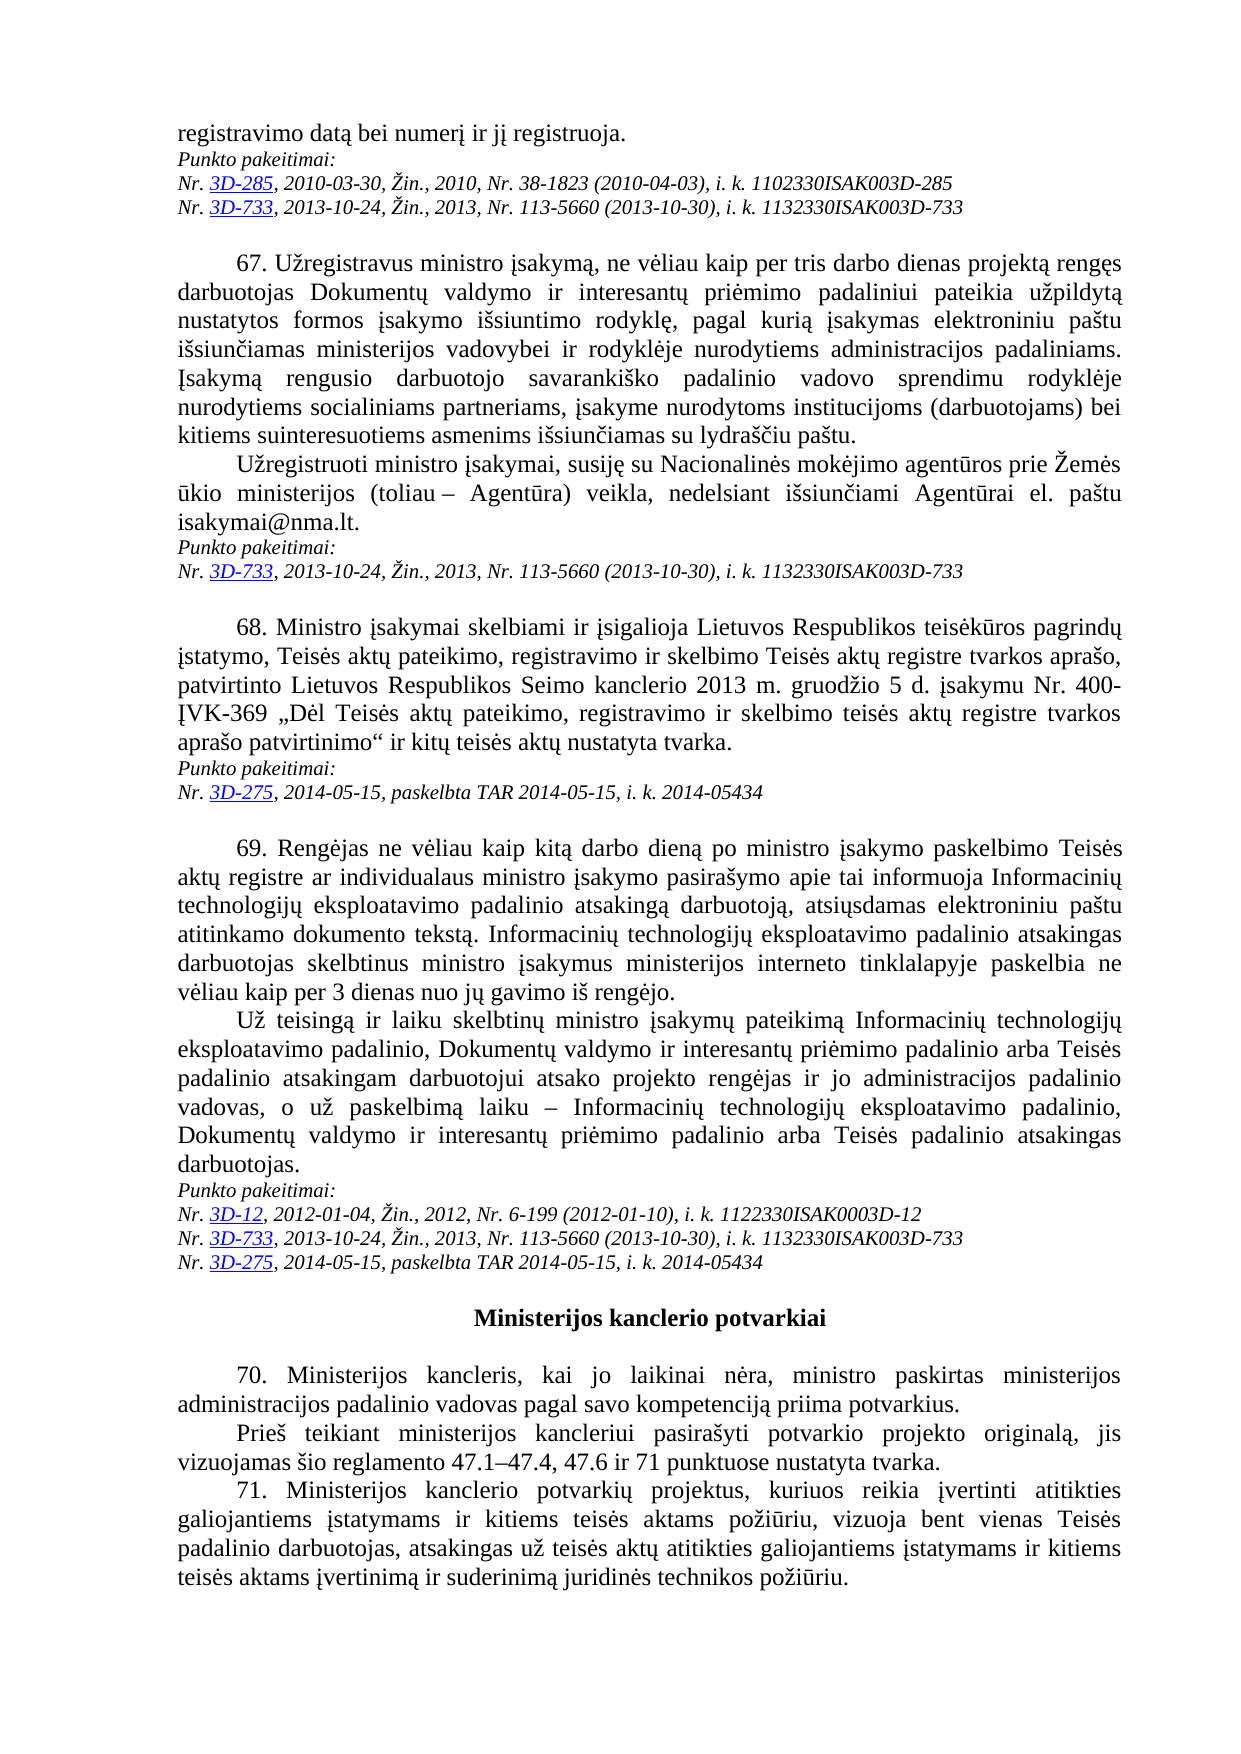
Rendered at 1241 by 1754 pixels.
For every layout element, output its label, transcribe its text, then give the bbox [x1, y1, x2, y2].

text Punkto pakeitimai: [177, 756, 1122, 780]
text Prieš teikiant ministerijos kancleriui pasirašyti potvarkio projekto originalą, jis vizuojamas šio reglamento 47.1–47.4, 47.6 ir 71 punktuose nustatyta tvarka. [177, 1418, 1122, 1475]
text Už teisingą ir laiku skelbtinų ministro įsakymų pateikimą Informacinių technologijų eksploatavimo padalinio, Dokumentų valdymo ir interesantų priėmimo padalinio arba Teisės padalinio atsakingam darbuotojui atsako projekto rengėjas ir jo administracijos padalinio vadovas, o už paskelbimą laiku – Informacinių technologijų eksploatavimo padalinio, Dokumentų valdymo ir interesantų priėmimo padalinio arba Teisės padalinio atsakingas darbuotojas. [177, 1005, 1122, 1178]
text Ministerijos kanclerio potvarkiai [177, 1303, 1122, 1332]
text Užregistruoti ministro įsakymai, susiję su Nacionalinės mokėjimo agentūros prie Žemės ūkio ministerijos (toliau – Agentūra) veikla, nedelsiant išsiunčiami Agentūrai el. paštu isakymai@nma.lt. [177, 449, 1122, 535]
text 68. Ministro įsakymai skelbiami ir įsigalioja Lietuvos Respublikos teisėkūros pagrindų įstatymo, Teisės aktų pateikimo, registravimo ir skelbimo Teisės aktų registre tvarkos aprašo, patvirtinto Lietuvos Respublikos Seimo kanclerio 2013 m. gruodžio 5 d. įsakymu Nr. 400-ĮVK-369 „Dėl Teisės aktų pateikimo, registravimo ir skelbimo teisės aktų registre tvarkos aprašo patvirtinimo“ ir kitų teisės aktų nustatyta tvarka. [177, 612, 1122, 756]
text 71. Ministerijos kanclerio potvarkių projektus, kuriuos reikia įvertinti atitikties galiojantiems įstatymams ir kitiems teisės aktams požiūriu, vizuoja bent vienas Teisės padalinio darbuotojas, atsakingas už teisės aktų atitikties galiojantiems įstatymams ir kitiems teisės aktams įvertinimą ir suderinimą juridinės technikos požiūriu. [177, 1475, 1122, 1590]
text Nr. 3D-733, 2013-10-24, Žin., 2013, Nr. 113-5660 (2013-10-30), i. k. 1132330ISAK003D-733 [177, 559, 1122, 583]
text Nr. 3D-733, 2013-10-24, Žin., 2013, Nr. 113-5660 (2013-10-30), i. k. 1132330ISAK003D-733 [177, 1226, 1122, 1250]
text Punkto pakeitimai: [177, 147, 1122, 171]
text Nr. 3D-275, 2014-05-15, paskelbta TAR 2014-05-15, i. k. 2014-05434 [177, 1250, 1122, 1274]
text 70. Ministerijos kancleris, kai jo laikinai nėra, ministro paskirtas ministerijos administracijos padalinio vadovas pagal savo kompetenciją priima potvarkius. [177, 1360, 1122, 1418]
text Nr. 3D-285, 2010-03-30, Žin., 2010, Nr. 38-1823 (2010-04-03), i. k. 1102330ISAK003D-285 [177, 171, 1122, 195]
text 67. Užregistravus ministro įsakymą, ne vėliau kaip per tris darbo dienas projektą rengęs darbuotojas Dokumentų valdymo ir interesantų priėmimo padaliniui pateikia užpildytą nustatytos formos įsakymo išsiuntimo rodyklę, pagal kurią įsakymas elektroniniu paštu išsiunčiamas ministerijos vadovybei ir rodyklėje nurodytiems administracijos padaliniams. Įsakymą rengusio darbuotojo savarankiško padalinio vadovo sprendimu rodyklėje nurodytiems socialiniams partneriams, įsakyme nurodytoms institucijoms (darbuotojams) bei kitiems suinteresuotiems asmenims išsiunčiamas su lydraščiu paštu. [177, 248, 1122, 449]
text 69. Rengėjas ne vėliau kaip kitą darbo dieną po ministro įsakymo paskelbimo Teisės aktų registre ar individualaus ministro įsakymo pasirašymo apie tai informuoja Informacinių technologijų eksploatavimo padalinio atsakingą darbuotoją, atsiųsdamas elektroniniu paštu atitinkamo dokumento tekstą. Informacinių technologijų eksploatavimo padalinio atsakingas darbuotojas skelbtinus ministro įsakymus ministerijos interneto tinklalapyje paskelbia ne vėliau kaip per 3 dienas nuo jų gavimo iš rengėjo. [177, 833, 1122, 1005]
text Nr. 3D-275, 2014-05-15, paskelbta TAR 2014-05-15, i. k. 2014-05434 [177, 780, 1122, 804]
text registravimo datą bei numerį ir jį registruoja. [177, 118, 1122, 147]
text Nr. 3D-12, 2012-01-04, Žin., 2012, Nr. 6-199 (2012-01-10), i. k. 1122330ISAK0003D-12 [177, 1202, 1122, 1226]
text Nr. 3D-733, 2013-10-24, Žin., 2013, Nr. 113-5660 (2013-10-30), i. k. 1132330ISAK003D-733 [177, 195, 1122, 219]
text Punkto pakeitimai: [177, 1178, 1122, 1202]
text Punkto pakeitimai: [177, 535, 1122, 559]
